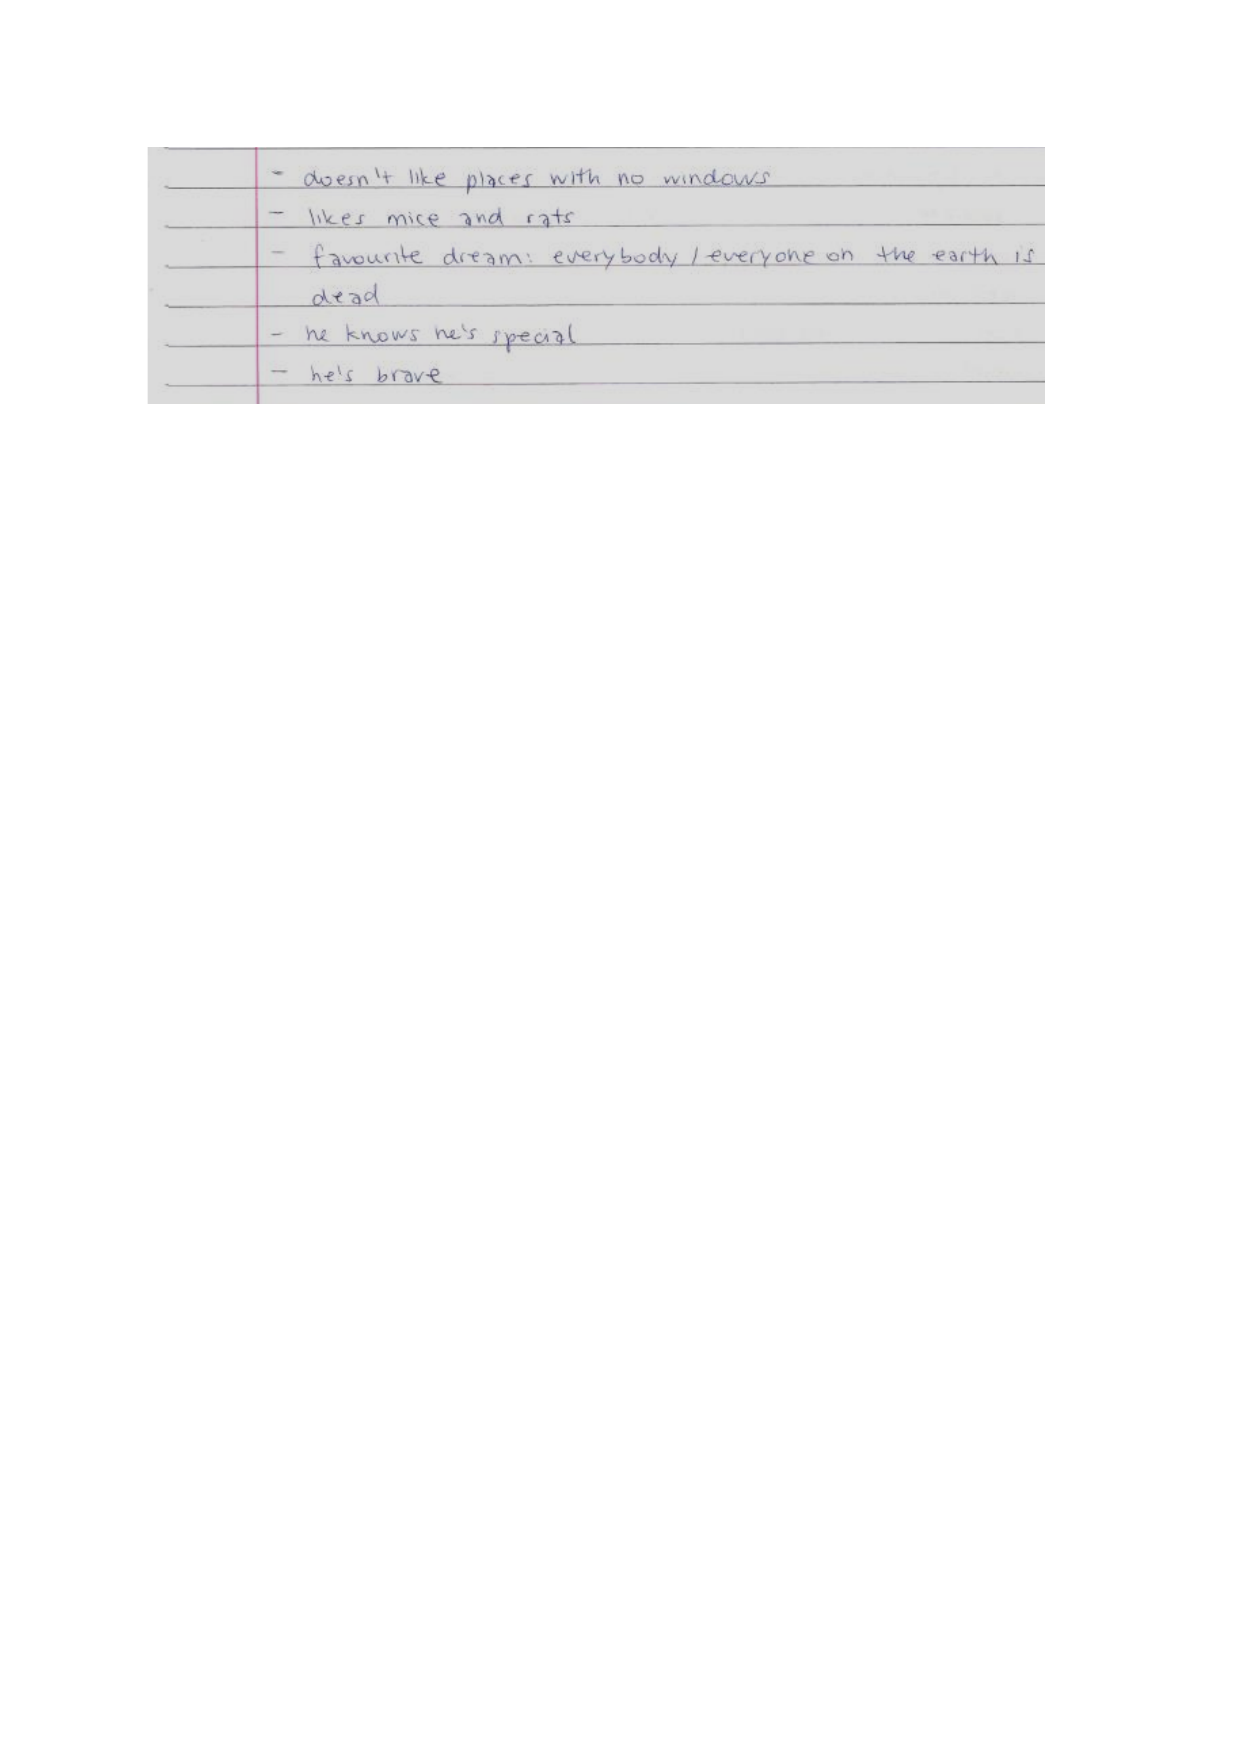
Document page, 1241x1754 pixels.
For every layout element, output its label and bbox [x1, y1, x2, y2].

picture [147, 147, 1045, 229]
